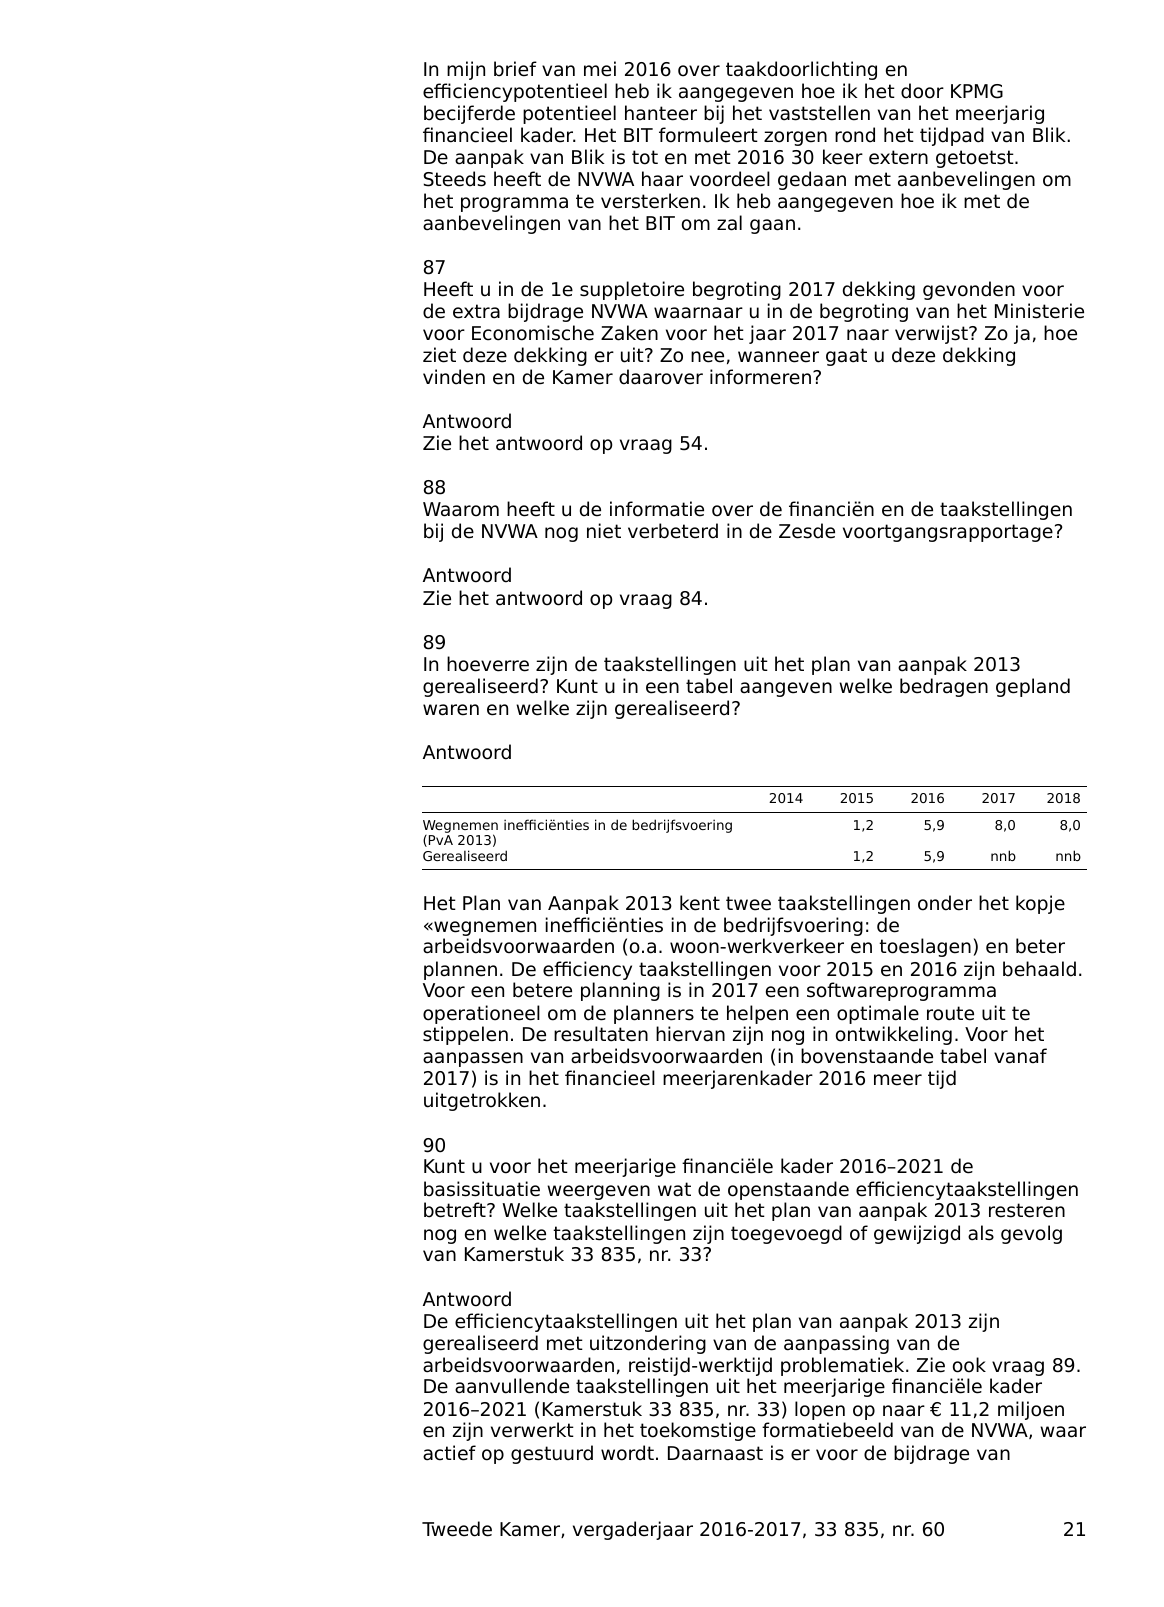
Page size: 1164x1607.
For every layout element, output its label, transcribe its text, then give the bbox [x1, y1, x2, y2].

table_cell 5,9 [880, 813, 951, 849]
text 90 [422, 1134, 1087, 1156]
text In mijn brief van mei 2016 over taakdoorlichting en efficiencypotentieel heb ik aangegeven hoe ik het door KPMG becijferde potentieel hanteer bij het vaststellen van het meerjarig financieel kader. Het BIT formuleert zorgen rond het tijdpad van Blik. De aanpak van Blik is tot en met 2016 30 keer extern getoetst. Steeds heeft de NVWA haar voordeel gedaan met aanbevelingen om het programma te versterken. Ik heb aangegeven hoe ik met de aanbevelingen van het BIT om zal gaan. [422, 59, 1087, 235]
table_cell [738, 813, 809, 849]
table_cell 8,0 [951, 813, 1022, 849]
text Antwoord [422, 1288, 1087, 1311]
text Kunt u voor het meerjarige financiële kader 2016–2021 de basissituatie weergeven wat de openstaande efficiencytaakstellingen betreft? Welke taakstellingen uit het plan van aanpak 2013 resteren nog en welke taakstellingen zijn toegevoegd of gewijzigd als gevolg van Kamerstuk 33 835, nr. 33? [422, 1156, 1087, 1266]
text In hoeverre zijn de taakstellingen uit het plan van aanpak 2013 gerealiseerd? Kunt u in een tabel aangeven welke bedragen gepland waren en welke zijn gerealiseerd? [422, 653, 1087, 719]
text Zie het antwoord op vraag 84. [422, 587, 1087, 609]
table_cell 5,9 [880, 849, 951, 869]
text 89 [422, 632, 1087, 653]
text 87 [422, 257, 1087, 279]
table_cell nnb [951, 849, 1022, 869]
table_header 2014 [738, 787, 809, 812]
text Waarom heeft u de informatie over de financiën en de taakstellingen bij de NVWA nog niet verbeterd in de Zesde voortgangsrapportage? [422, 499, 1087, 543]
table_header 2016 [880, 787, 951, 812]
table_header 2015 [809, 787, 880, 812]
text Antwoord [422, 411, 1087, 433]
table_cell 1,2 [809, 849, 880, 869]
text Het Plan van Aanpak 2013 kent twee taakstellingen onder het kopje «wegnemen inefficiënties in de bedrijfsvoering: de arbeidsvoorwaarden (o.a. woon-werkverkeer en toeslagen) en beter plannen. De efficiency taakstellingen voor 2015 en 2016 zijn behaald. Voor een betere planning is in 2017 een softwareprogramma operationeel om de planners te helpen een optimale route uit te stippelen. De resultaten hiervan zijn nog in ontwikkeling. Voor het aanpassen van arbeidsvoorwaarden (in bovenstaande tabel vanaf 2017) is in het financieel meerjarenkader 2016 meer tijd uitgetrokken. [422, 892, 1087, 1112]
text 88 [422, 477, 1087, 499]
table_header [422, 787, 738, 812]
table_header 2017 [951, 787, 1022, 812]
table_cell nnb [1022, 849, 1087, 869]
table_header 2018 [1022, 787, 1087, 812]
table_cell Wegnemen inefficiënties in de bedrijfsvoering (PvA 2013) [422, 813, 738, 849]
table_cell [738, 849, 809, 869]
table_cell 8,0 [1022, 813, 1087, 849]
text De efficiencytaakstellingen uit het plan van aanpak 2013 zijn gerealiseerd met uitzondering van de aanpassing van de arbeidsvoorwaarden, reistijd-werktijd problematiek. Zie ook vraag 89. De aanvullende taakstellingen uit het meerjarige financiële kader 2016–2021 (Kamerstuk 33 835, nr. 33) lopen op naar € 11,2 miljoen en zijn verwerkt in het toekomstige formatiebeeld van de NVWA, waar actief op gestuurd wordt. Daarnaast is er voor de bijdrage van [422, 1311, 1087, 1464]
text Antwoord [422, 742, 1087, 764]
table_cell Gerealiseerd [422, 849, 738, 869]
text Antwoord [422, 565, 1087, 587]
text Heeft u in de 1e suppletoire begroting 2017 dekking gevonden voor de extra bijdrage NVWA waarnaar u in de begroting van het Ministerie voor Economische Zaken voor het jaar 2017 naar verwijst? Zo ja, hoe ziet deze dekking er uit? Zo nee, wanneer gaat u deze dekking vinden en de Kamer daarover informeren? [422, 279, 1087, 389]
text Zie het antwoord op vraag 54. [422, 433, 1087, 455]
table_cell 1,2 [809, 813, 880, 849]
